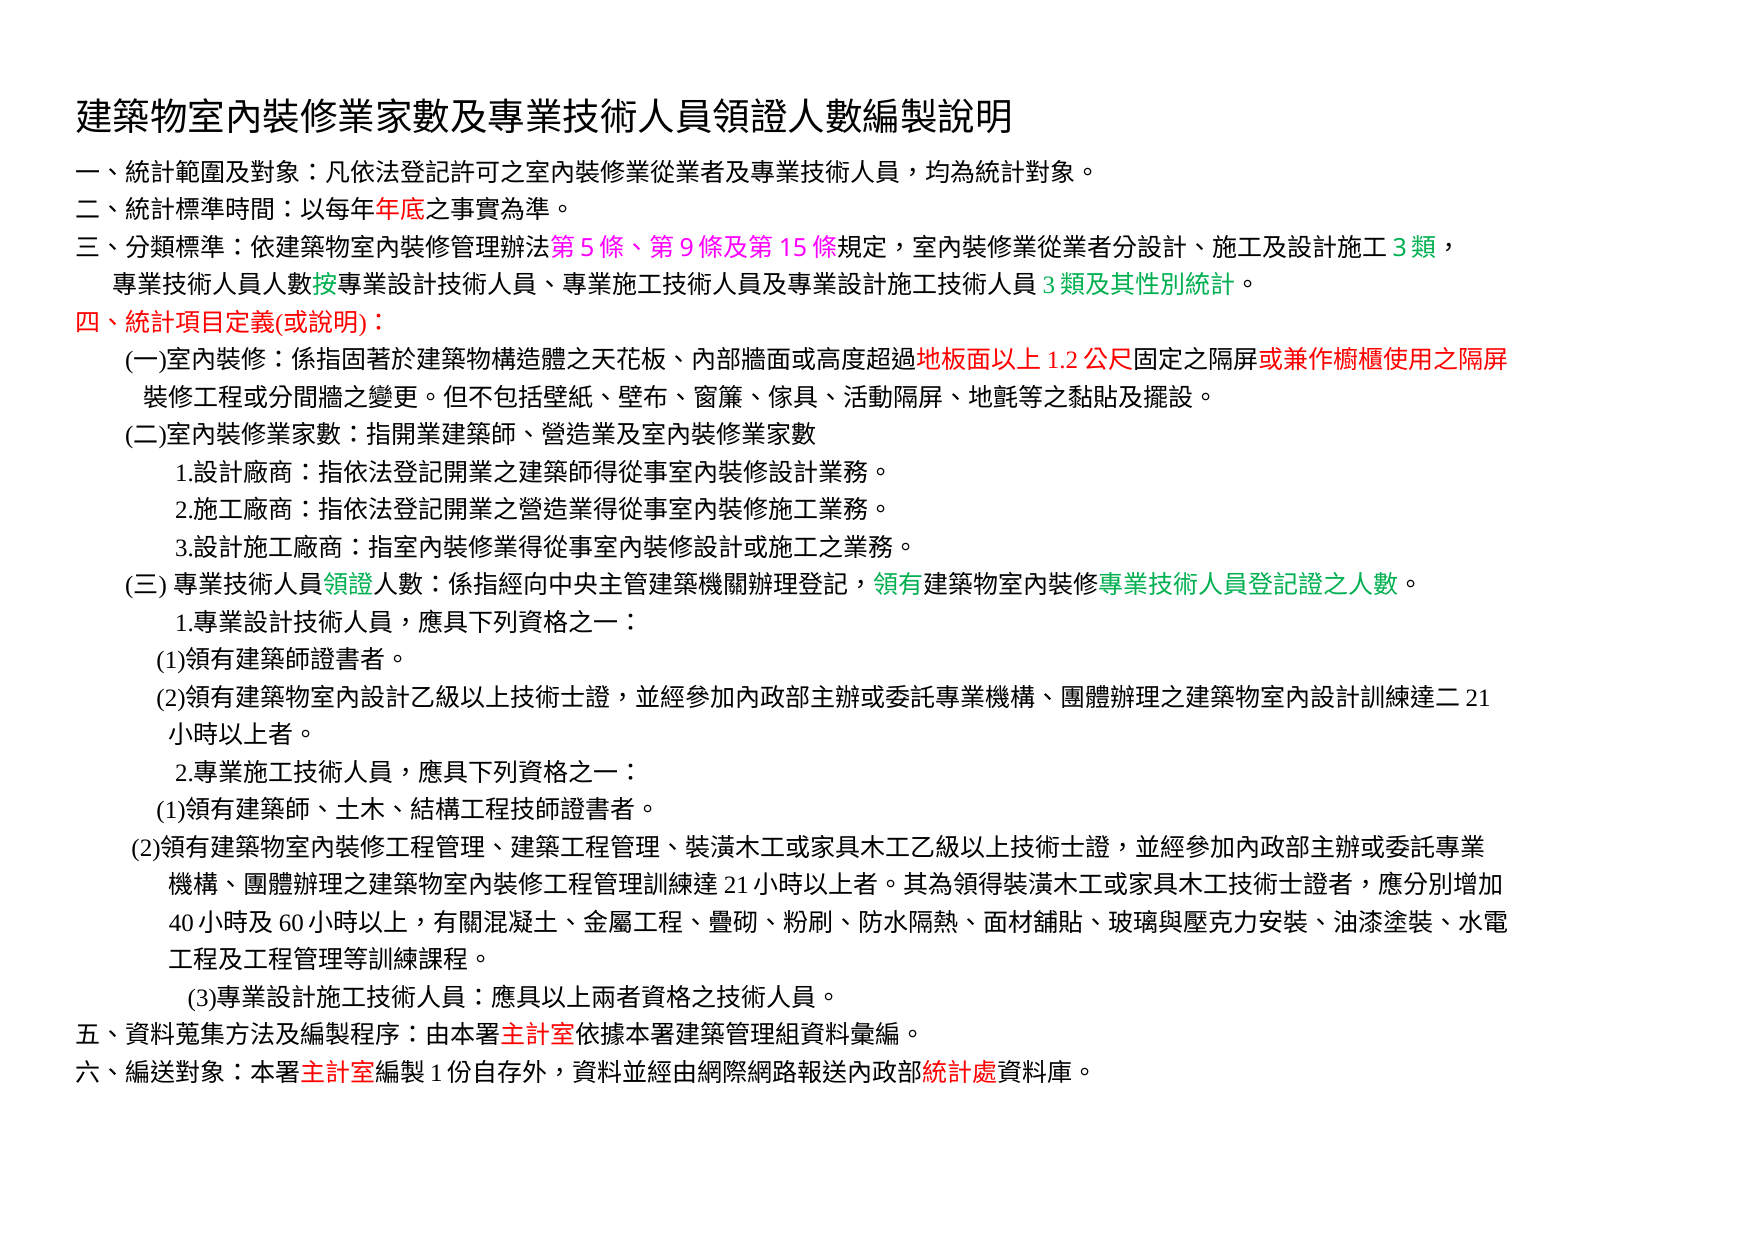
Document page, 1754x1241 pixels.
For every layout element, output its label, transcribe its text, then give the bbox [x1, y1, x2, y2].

text (1)領有建築師、土木、結構工程技師證書者。 [75, 789, 1679, 826]
text 1.專業設計技術人員，應具下列資格之一： [75, 601, 1679, 639]
text 3.設計施工廠商：指室內裝修業得從事室內裝修設計或施工之業務。 [75, 526, 1679, 564]
text (二)室內裝修業家數：指開業建築師、營造業及室內裝修業家數 [75, 414, 1679, 451]
text 2.施工廠商：指依法登記開業之營造業得從事室內裝修施工業務。 [75, 489, 1679, 526]
text (3)專業設計施工技術人員：應具以上兩者資格之技術人員。 [75, 976, 1680, 1014]
text (三) 專業技術人員領證人數：係指經向中央主管建築機關辦理登記，領有建築物室內裝修專業技術人員登記證之人數。 [75, 564, 1679, 601]
text (一)室內裝修：係指固著於建築物構造體之天花板、內部牆面或高度超過地板面以上1.2公尺固定之隔屏或兼作櫥櫃使用之隔屏 [75, 339, 1679, 376]
text 1.設計廠商：指依法登記開業之建築師得從事室內裝修設計業務。 [75, 451, 1679, 489]
text (2)領有建築物室內設計乙級以上技術士證，並經參加內政部主辦或委託專業機構、團體辦理之建築物室內設計訓練達二21 [75, 676, 1679, 714]
text (2)領有建築物室內裝修工程管理、建築工程管理、裝潢木工或家具木工乙級以上技術士證，並經參加內政部主辦或委託專業 [75, 826, 1679, 864]
text 五、資料蒐集方法及編製程序：由本署主計室依據本署建築管理組資料彙編。 [75, 1014, 1679, 1051]
text 2.專業施工技術人員，應具下列資格之一： [75, 751, 1679, 789]
text 小時以上者。 [75, 714, 1679, 751]
text 裝修工程或分間牆之變更。但不包括壁紙、壁布、窗簾、傢具、活動隔屏、地氈等之黏貼及擺設。 [75, 376, 1679, 414]
text 六、編送對象：本署主計室編製1份自存外，資料並經由網際網路報送內政部統計處資料庫。 [75, 1051, 1679, 1089]
text 40小時及60小時以上，有關混凝土、金屬工程、疊砌、粉刷、防水隔熱、面材舖貼、玻璃與壓克力安裝、油漆塗裝、水電 [75, 901, 1679, 939]
text (1)領有建築師證書者。 [75, 639, 1679, 676]
text 一、統計範圍及對象：凡依法登記許可之室內裝修業從業者及專業技術人員，均為統計對象。 [75, 151, 1679, 189]
text 二、統計標準時間：以每年年底之事實為準。 [75, 189, 1679, 226]
text 建築物室內裝修業家數及專業技術人員領證人數編製說明 [75, 76, 1679, 151]
text 三、分類標準：依建築物室內裝修管理辦法第5條、第9條及第15條規定，室內裝修業從業者分設計、施工及設計施工3類， [75, 226, 1679, 264]
text 工程及工程管理等訓練課程。 [75, 939, 1679, 976]
text 機構、團體辦理之建築物室內裝修工程管理訓練達21小時以上者。其為領得裝潢木工或家具木工技術士證者，應分別增加 [75, 864, 1679, 901]
text 四、統計項目定義(或說明)： [75, 301, 1679, 339]
text 專業技術人員人數按專業設計技術人員、專業施工技術人員及專業設計施工技術人員3類及其性別統計。 [75, 264, 1679, 301]
